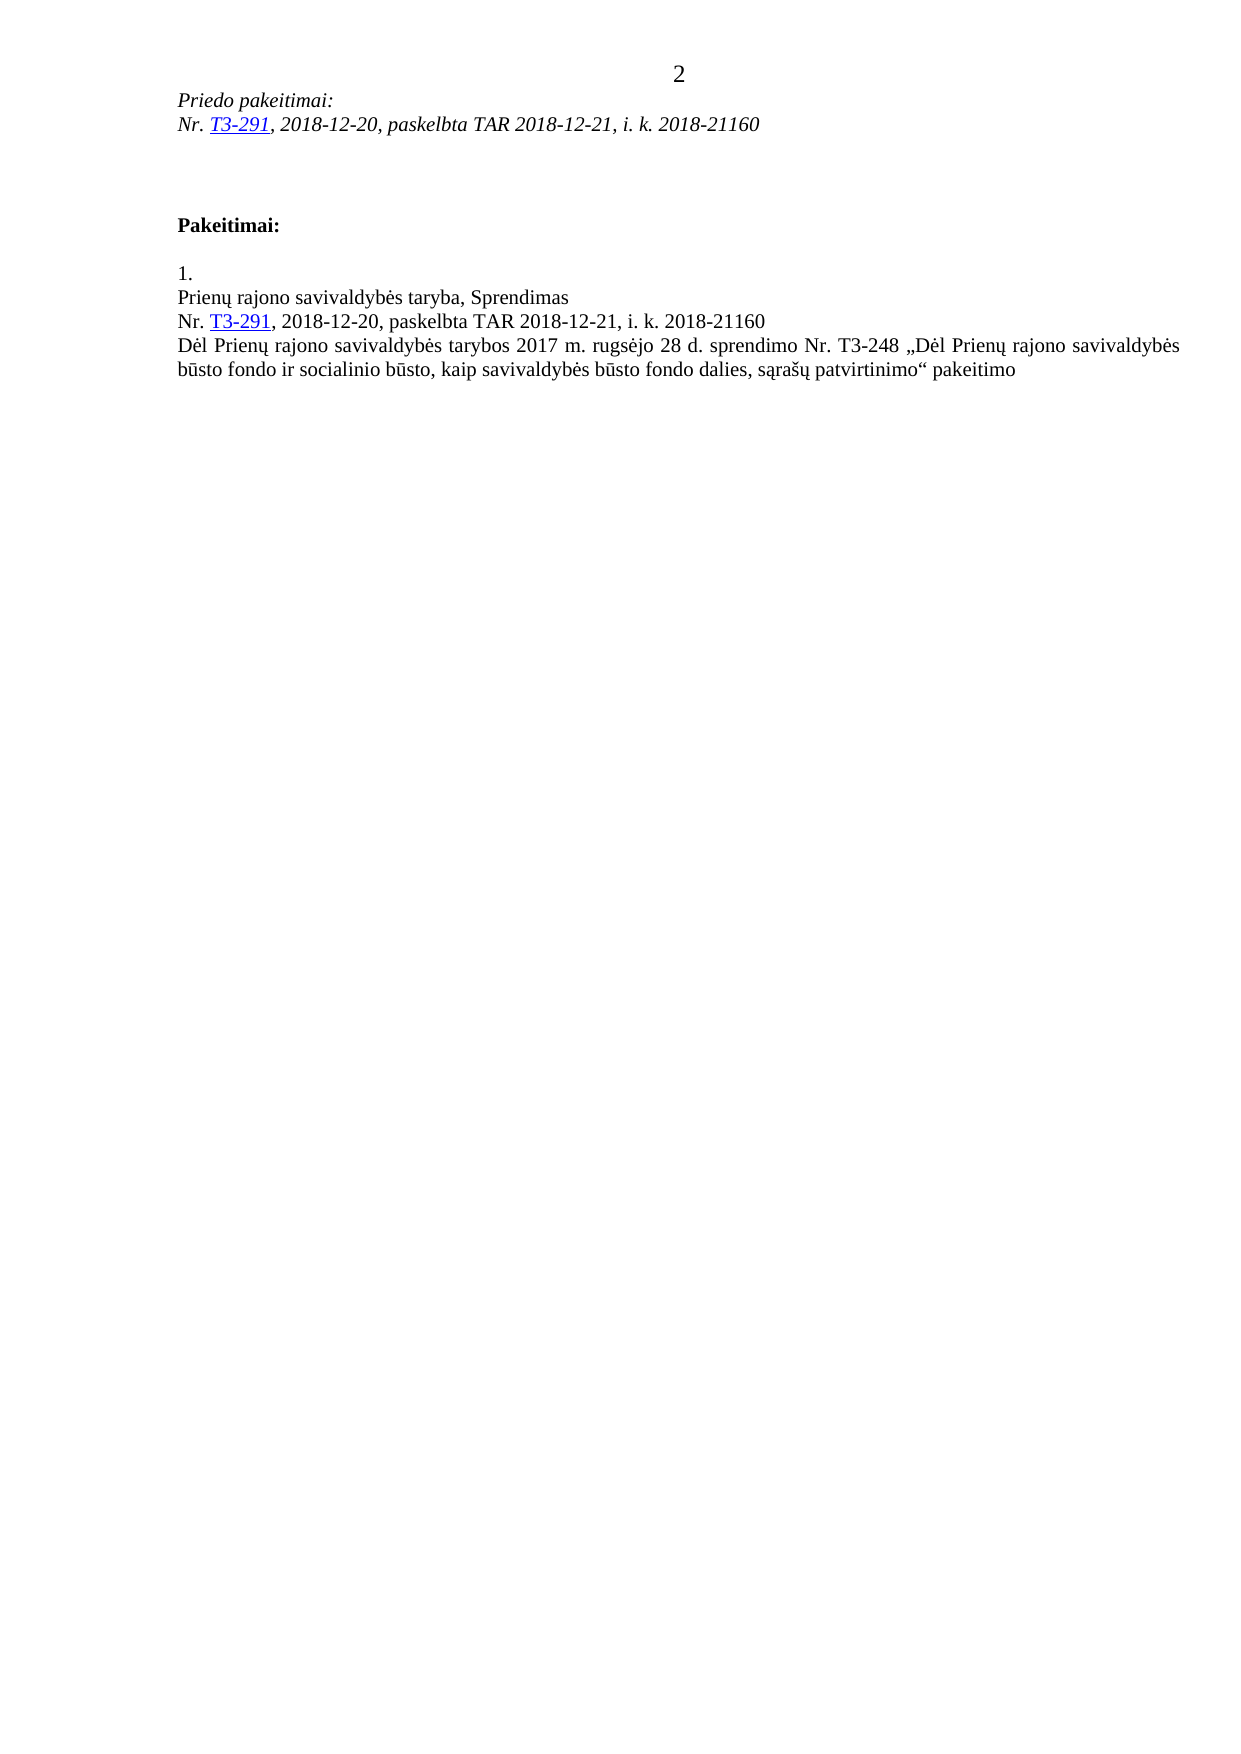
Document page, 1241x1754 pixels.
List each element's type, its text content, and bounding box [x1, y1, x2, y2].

text Prienų rajono savivaldybės taryba, Sprendimas [177, 285, 1181, 309]
text Dėl Prienų rajono savivaldybės tarybos 2017 m. rugsėjo 28 d. sprendimo Nr. T3-248 „Dėl Prienų rajono savivaldybės būsto fondo ir socialinio būsto, kaip savivaldybės būsto fondo dalies, sąrašų patvirtinimo“ pakeitimo [177, 333, 1181, 381]
text Priedo pakeitimai: [177, 88, 1181, 112]
text Nr. T3-291, 2018-12-20, paskelbta TAR 2018-12-21, i. k. 2018-21160 [177, 309, 1181, 333]
text Pakeitimai: [177, 213, 1181, 237]
text 1. [177, 261, 1181, 285]
text Nr. T3-291, 2018-12-20, paskelbta TAR 2018-12-21, i. k. 2018-21160 [177, 112, 1181, 136]
